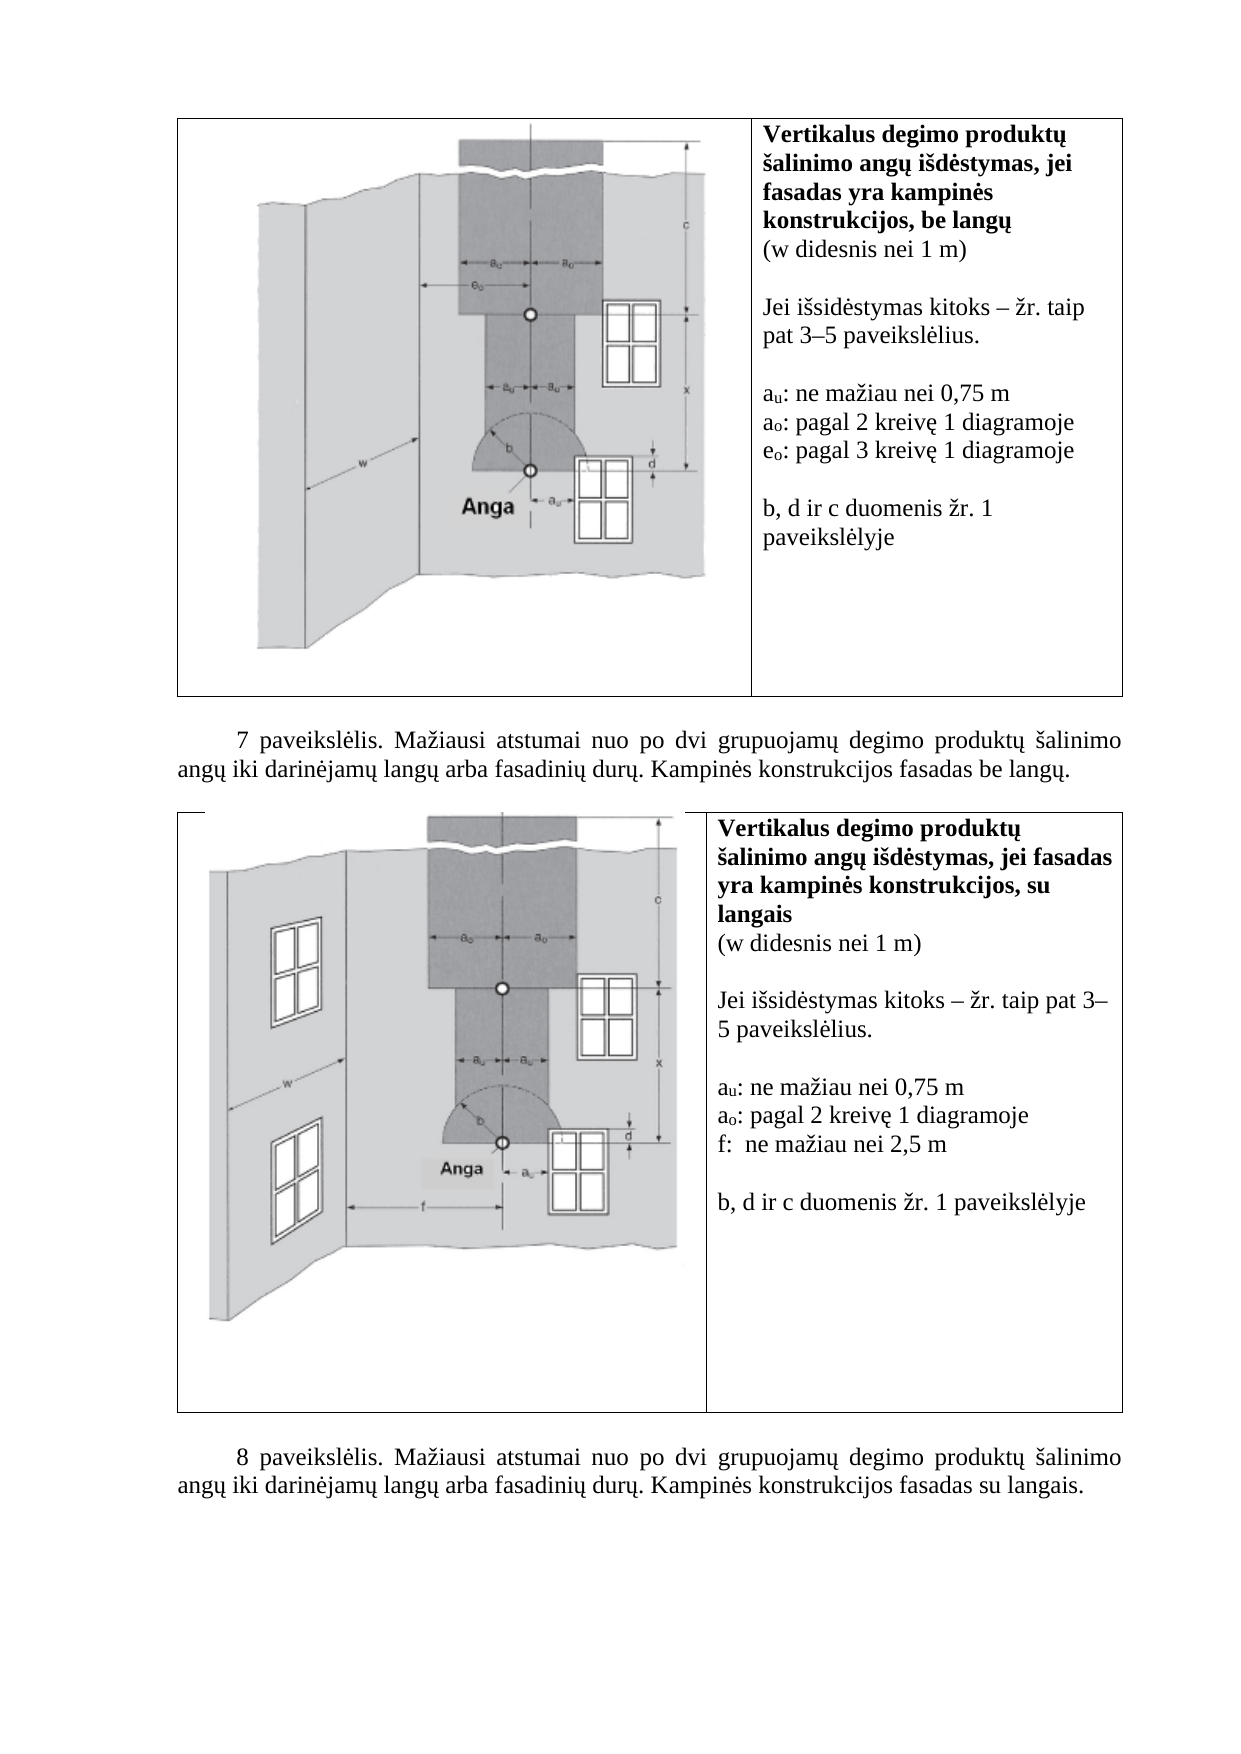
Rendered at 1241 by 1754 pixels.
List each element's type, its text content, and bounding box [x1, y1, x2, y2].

table_header (pav.) [178, 119, 751, 696]
table_header (pav.) [178, 813, 706, 1412]
text 8 paveikslėlis. Mažiausi atstumai nuo po dvi grupuojamų degimo produktų šalinimo angų iki darinėjamų langų arba fasadinių durų. Kampinės konstrukcijos fasadas su langais. [177, 1442, 1122, 1499]
text 7 paveikslėlis. Mažiausi atstumai nuo po dvi grupuojamų degimo produktų šalinimo angų iki darinėjamų langų arba fasadinių durų. Kampinės konstrukcijos fasadas be langų. [177, 726, 1122, 783]
table_header Vertikalus degimo produktų šalinimo angų išdėstymas, jei fasadas yra kampinės konstrukcijos, be langų (w didesnis nei 1 m) Jei išsidėstymas kitoks – žr. taip pat 3–5 paveikslėlius. au: ne mažiau nei 0,75 m ao: pagal 2 kreivę 1 diagramoje eo: pagal 3 kreivę 1 diagramoje b, d ir c duomenis žr. 1 paveikslėlyje [752, 119, 1122, 696]
table_header Vertikalus degimo produktų šalinimo angų išdėstymas, jei fasadas yra kampinės konstrukcijos, su langais (w didesnis nei 1 m) Jei išsidėstymas kitoks – žr. taip pat 3–5 paveikslėlius. au: ne mažiau nei 0,75 m ao: pagal 2 kreivę 1 diagramoje f: ne mažiau nei 2,5 m b, d ir c duomenis žr. 1 paveikslėlyje [707, 813, 1122, 1412]
